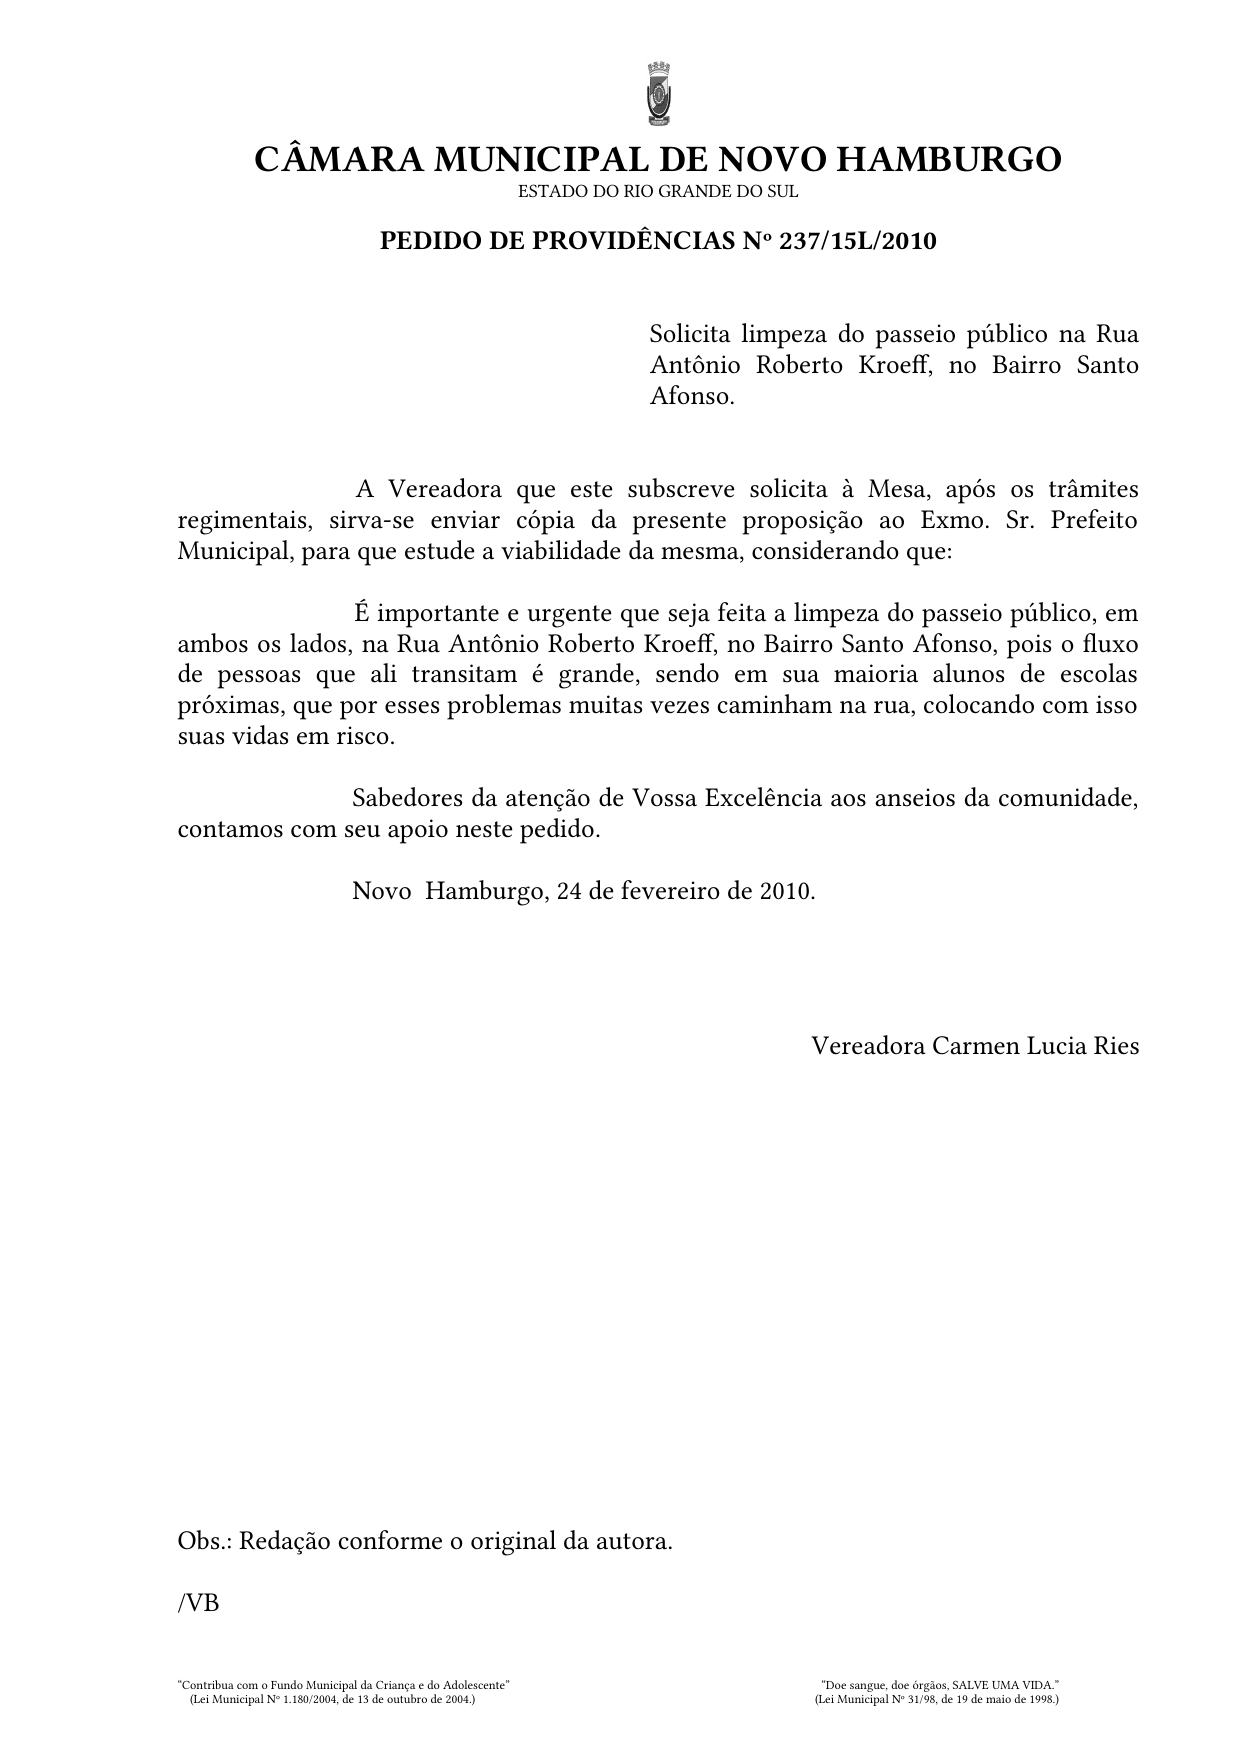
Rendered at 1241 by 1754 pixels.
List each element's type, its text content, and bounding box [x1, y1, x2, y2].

text PEDIDO DE PROVIDÊNCIAS Nº 237/15L/2010 [177, 226, 1140, 256]
text Obs.: Redação conforme o original da autora. [177, 1525, 1140, 1556]
text /VB [177, 1587, 1140, 1618]
text Sabedores da atenção de Vossa Excelência aos anseios da comunidade, contamos com seu apoio neste pedido. [177, 782, 1140, 844]
text Solicita limpeza do passeio público na Rua Antônio Roberto Kroeff, no Bairro Santo Afonso. [649, 318, 1140, 411]
text É importante e urgente que seja feita a limpeza do passeio público, em ambos os lados, na Rua Antônio Roberto Kroeff, no Bairro Santo Afonso, pois o fluxo de pessoas que ali transitam é grande, sendo em sua maioria alunos de escolas próximas, que por esses problemas muitas vezes caminham na rua, colocando com isso suas vidas em risco. [177, 597, 1140, 751]
text Novo Hamburgo, 24 de fevereiro de 2010. [177, 875, 1140, 906]
text A Vereadora que este subscreve solicita à Mesa, após os trâmites regimentais, sirva-se enviar cópia da presente proposição ao Exmo. Sr. Prefeito Municipal, para que estude a viabilidade da mesma, considerando que: [177, 473, 1140, 566]
text Vereadora Carmen Lucia Ries [177, 1030, 1140, 1061]
